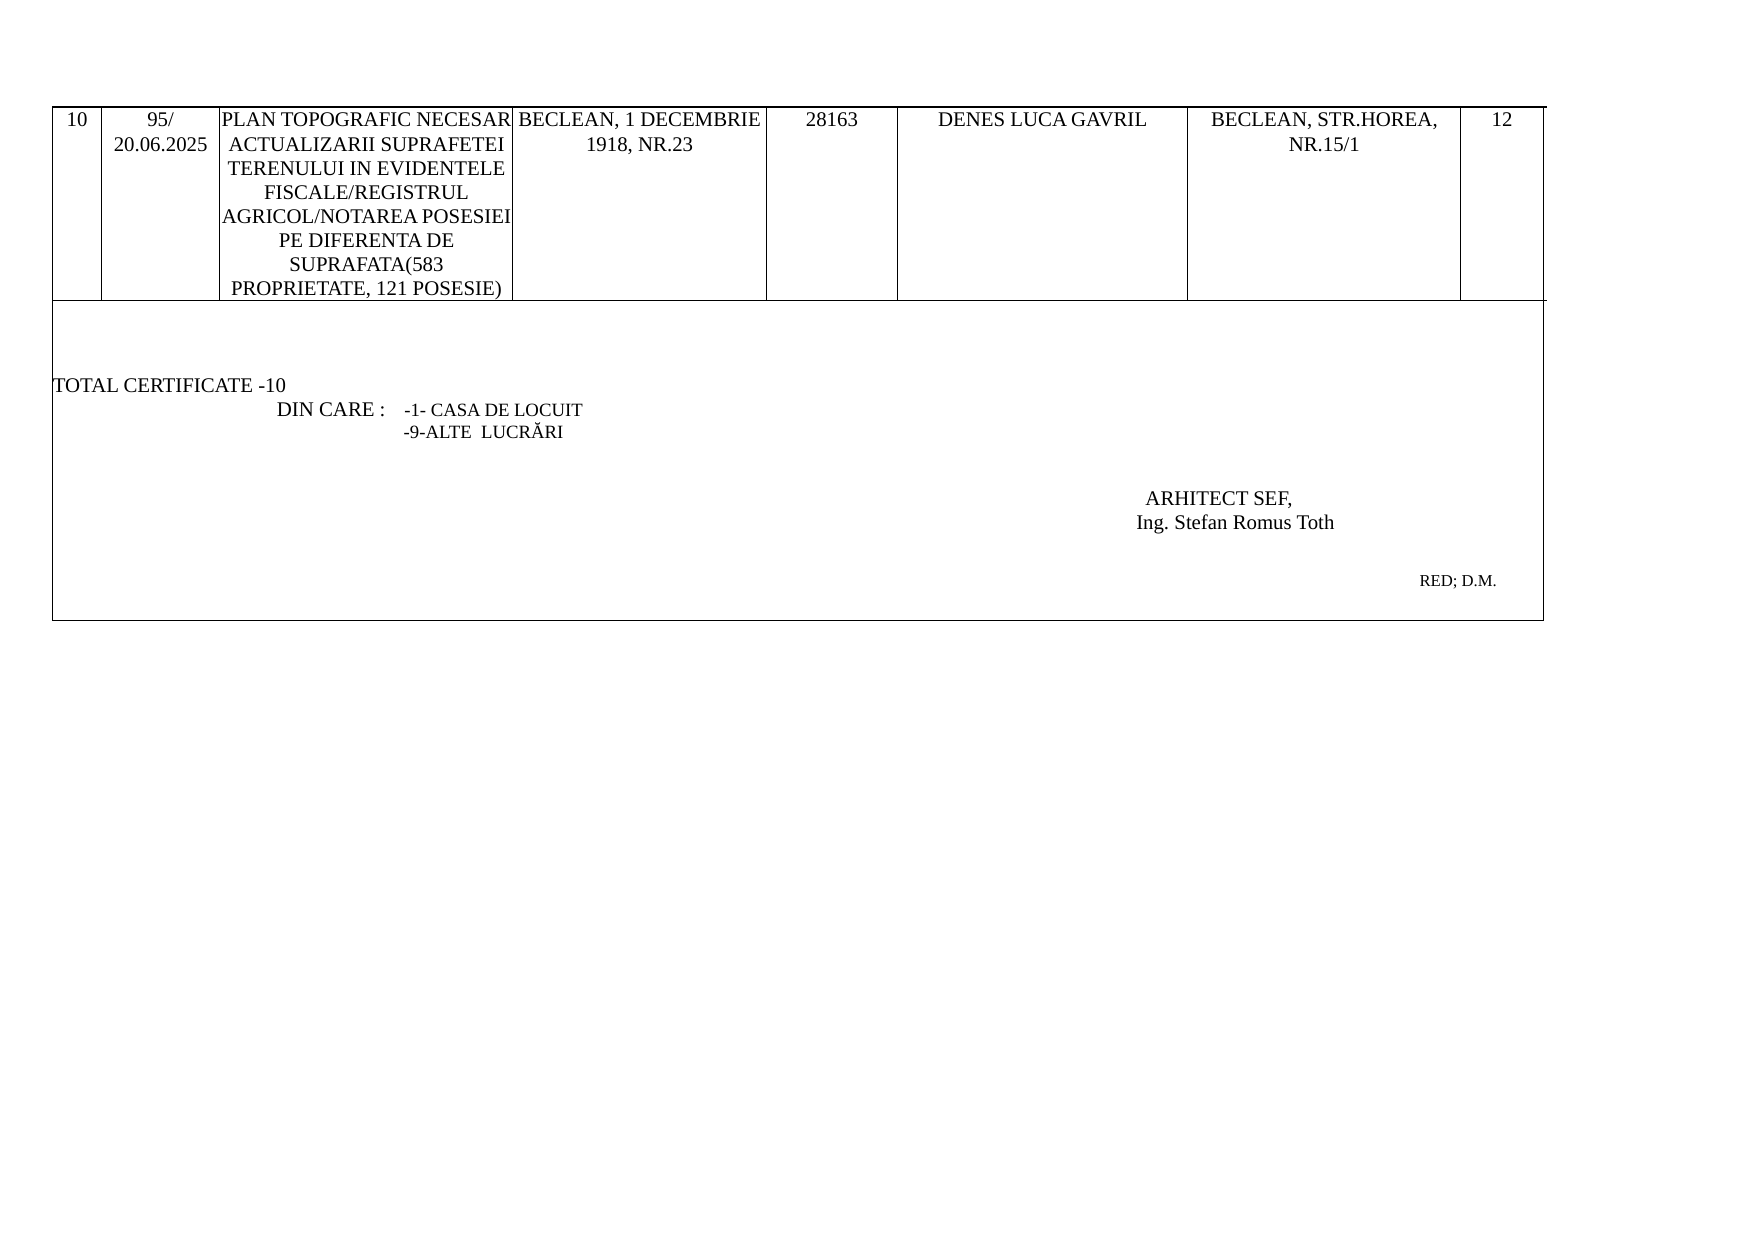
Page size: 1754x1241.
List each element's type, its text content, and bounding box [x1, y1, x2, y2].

table_cell BECLEAN, STR.HOREA, NR.15/1 [1188, 108, 1460, 300]
table_cell 28163 [767, 108, 897, 300]
table_cell 10 [53, 108, 101, 300]
table_cell 12 [1461, 108, 1543, 300]
table_cell DENES LUCA GAVRIL [898, 108, 1187, 300]
table_cell PLAN TOPOGRAFIC NECESAR ACTUALIZARII SUPRAFETEI TERENULUI IN EVIDENTELE FISCALE/REGISTRUL AGRICOL/NOTAREA POSESIEI PE DIFERENTA DE SUPRAFATA(583 PROPRIETATE, 121 POSESIE) [220, 108, 512, 300]
table_cell 95/ 20.06.2025 [102, 108, 219, 300]
table_cell BECLEAN, 1 DECEMBRIE 1918, NR.23 [513, 108, 766, 300]
table_cell TOTAL CERTIFICATE -10 DIN CARE : -1- CASA DE LOCUIT -9-ALTE LUCRĂRI ARHITECT SEF, Ing. Stefan Romus Toth RED; D.M. [53, 301, 1543, 620]
